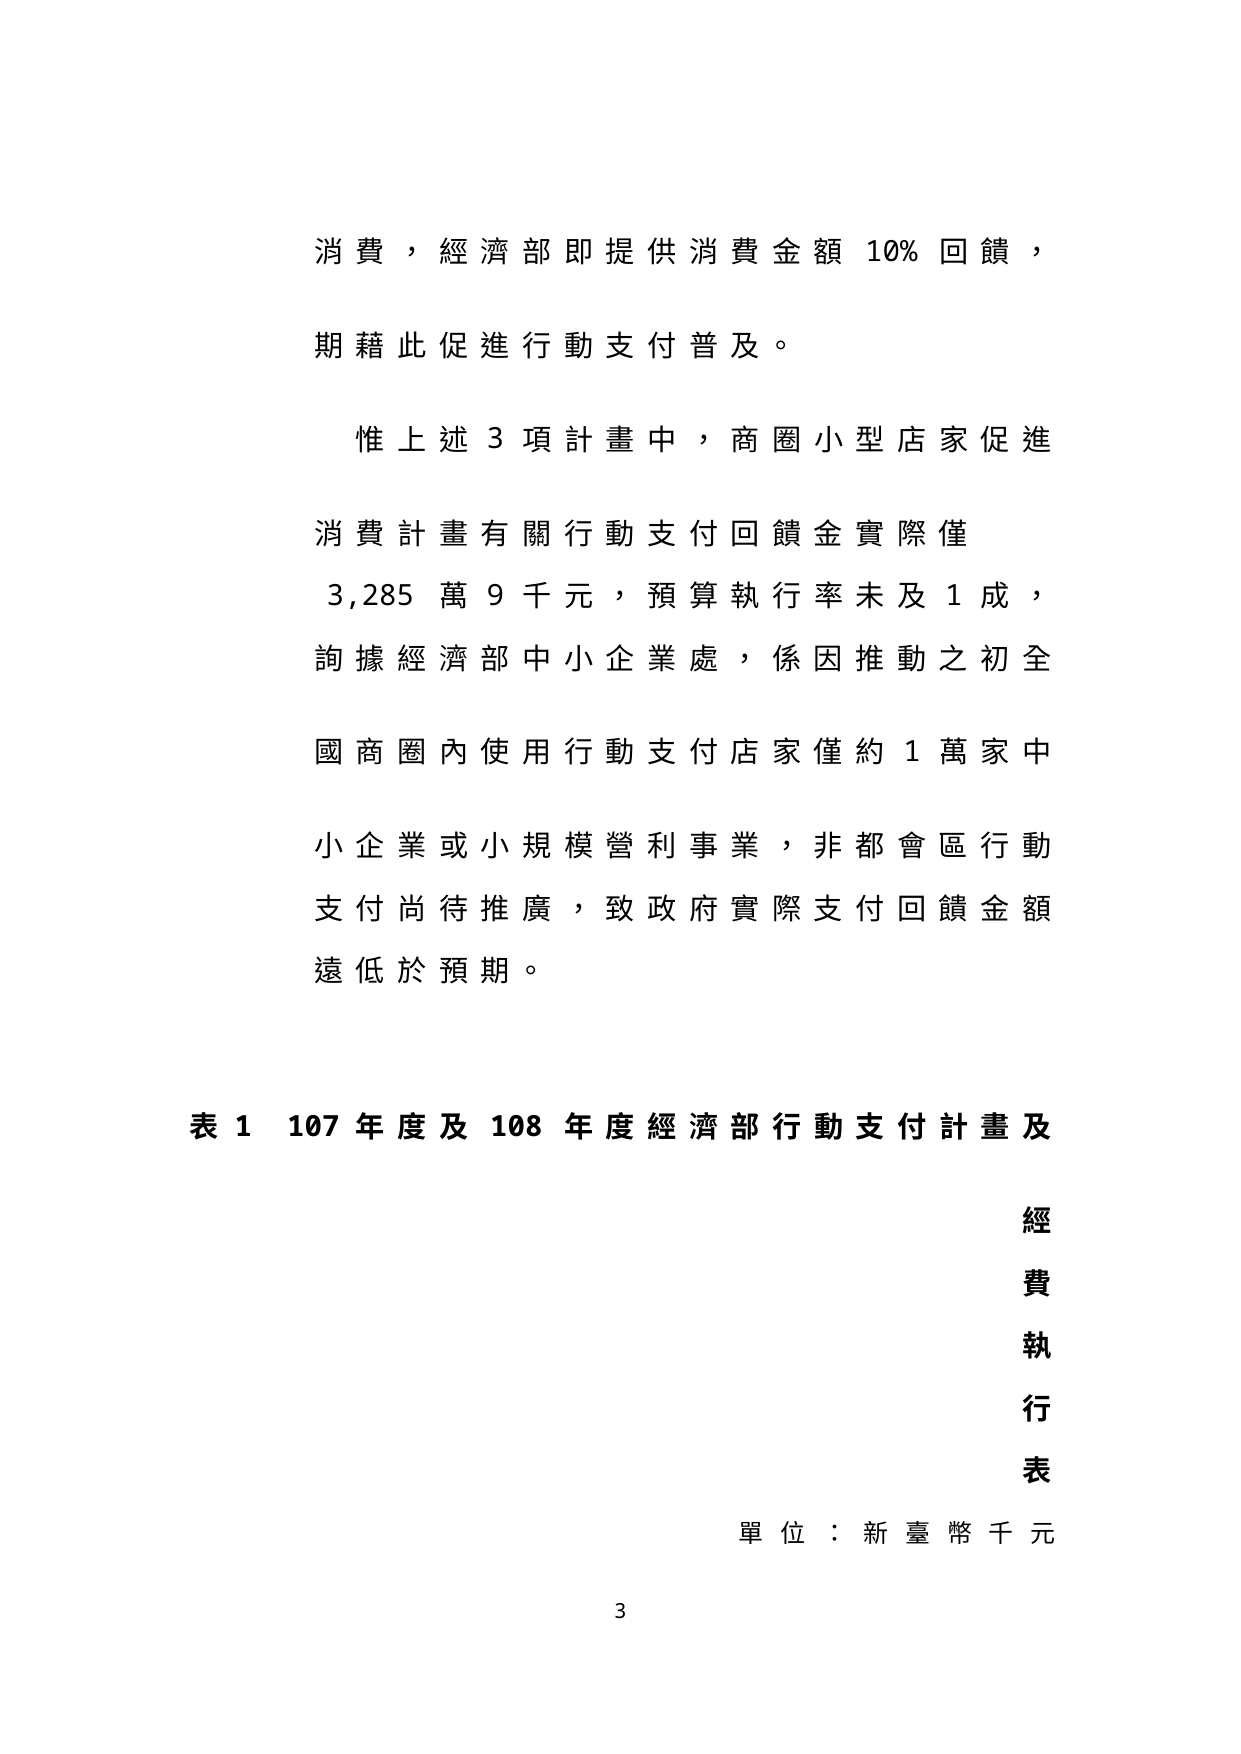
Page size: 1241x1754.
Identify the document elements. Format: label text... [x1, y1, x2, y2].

text 惟上述3項計畫中，商圈小型店家促進消費計畫有關行動支付回饋金實際僅3,285萬9千元，預算執行率未及1成，詢據經濟部中小企業處，係因推動之初全國商圈內使用行動支付店家僅約1萬家中小企業或小規模營利事業，非都會區行動支付尚待推廣，致政府實際支付回饋金額遠低於預期。 [271, 365, 1058, 990]
text 表1 107年度及108年度經濟部行動支付計畫及經費執行表 [183, 1052, 1063, 1490]
text 經濟部107年度起連續3年於公務預算編列「中小企業行動支付普及推升計畫」，辦理行動支付創新服務、提升中小型店家多元支付能力、行動支付體驗與宣導等，其中107年度及108年度預算數分別為4,656萬8千元及3,976萬8千元；107年復於前瞻基礎建設編列「普及智慧城鄉生活應用計畫--擴大行動支付普及應用計畫」總經費5億9,645萬5千元(107年度至109年度)，加速廠商進行全國場域布建及創新應用等；另108年度中小企業發展基金「商圈小型店家促進消費計畫」編列行動支付回饋金4.4億元(詳表1)，凡消費者至參加活動之商圈店家以行動支付消費，經濟部即提供消費金額10%回饋，期藉此促進行動支付普及。 [271, 177, 1058, 365]
text 單位：新臺幣千元 [183, 1490, 1063, 1552]
